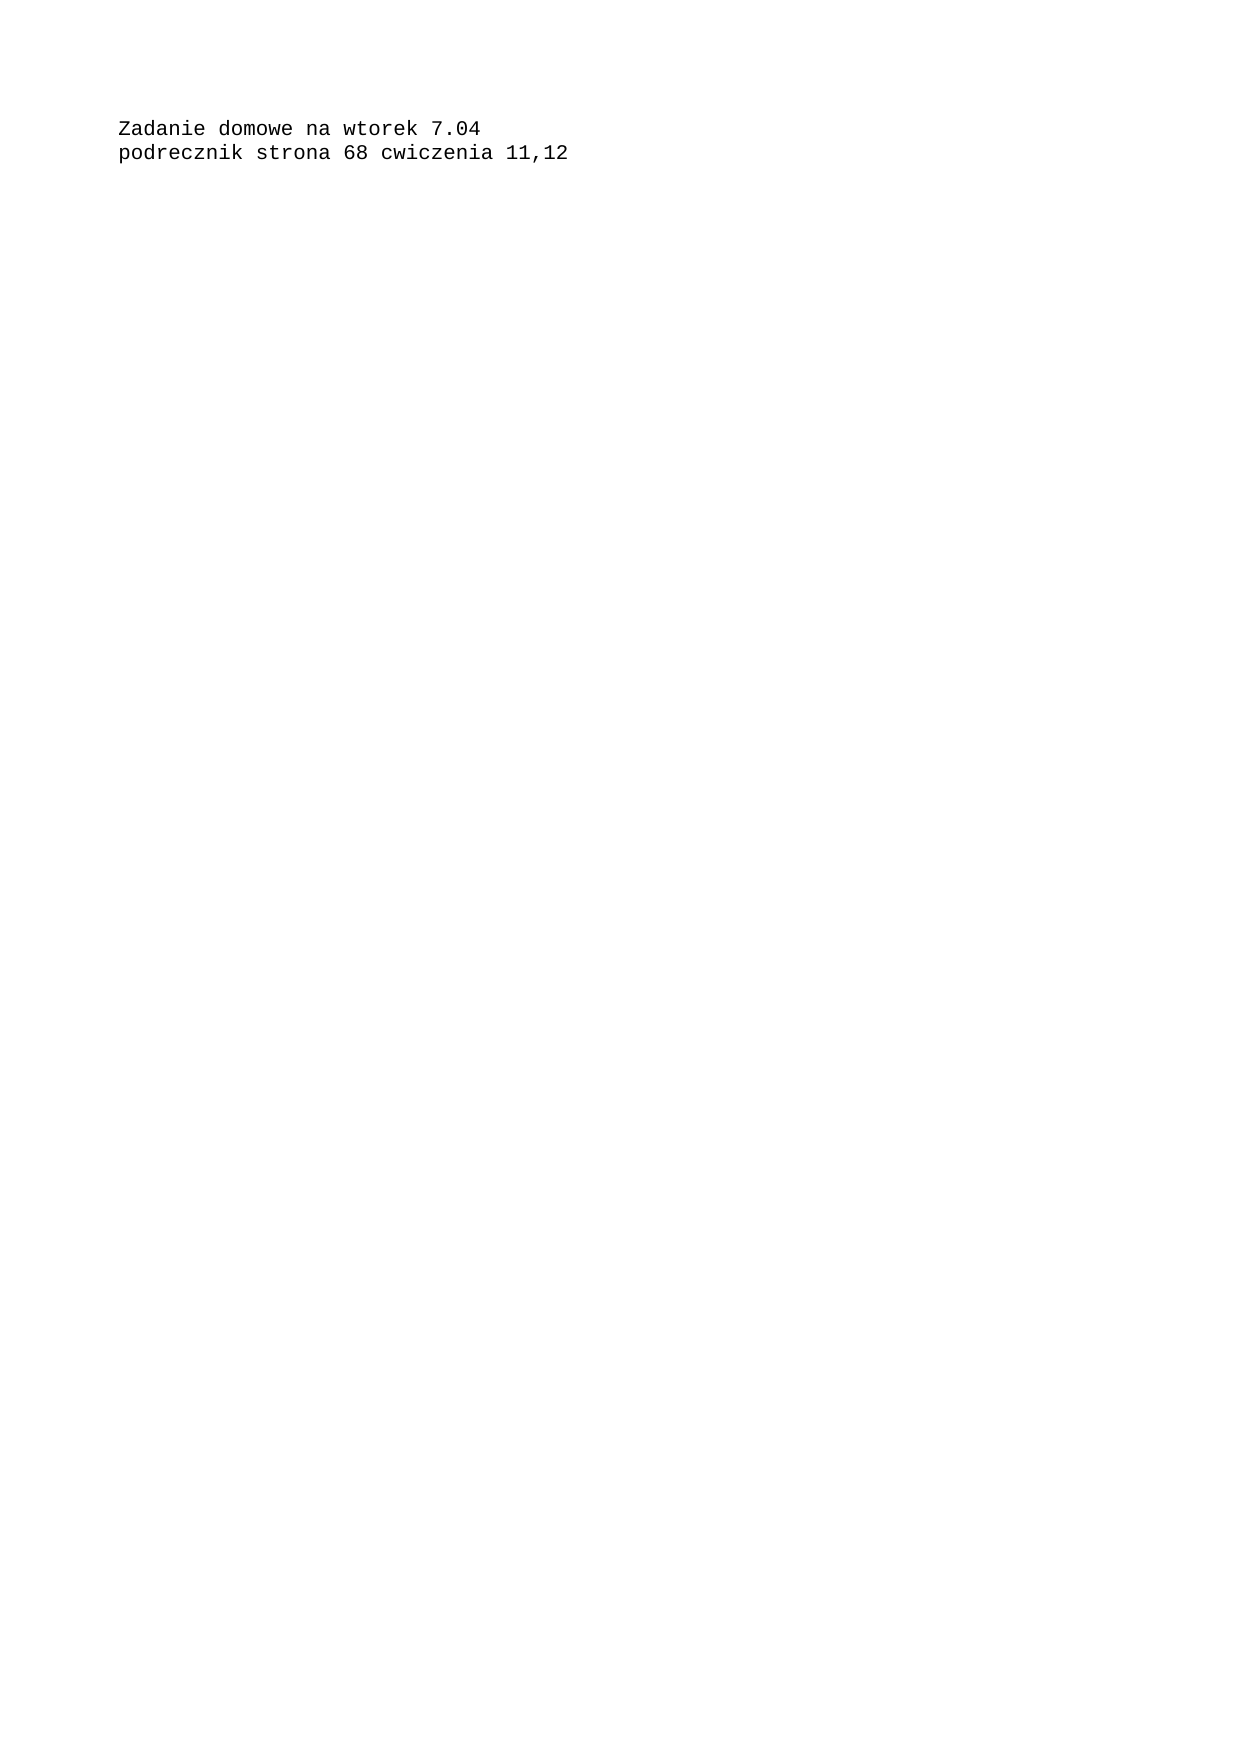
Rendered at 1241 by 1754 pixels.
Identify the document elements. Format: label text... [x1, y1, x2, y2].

text Zadanie domowe na wtorek 7.04 [118, 118, 1122, 142]
text podrecznik strona 68 cwiczenia 11,12 [118, 142, 1122, 165]
